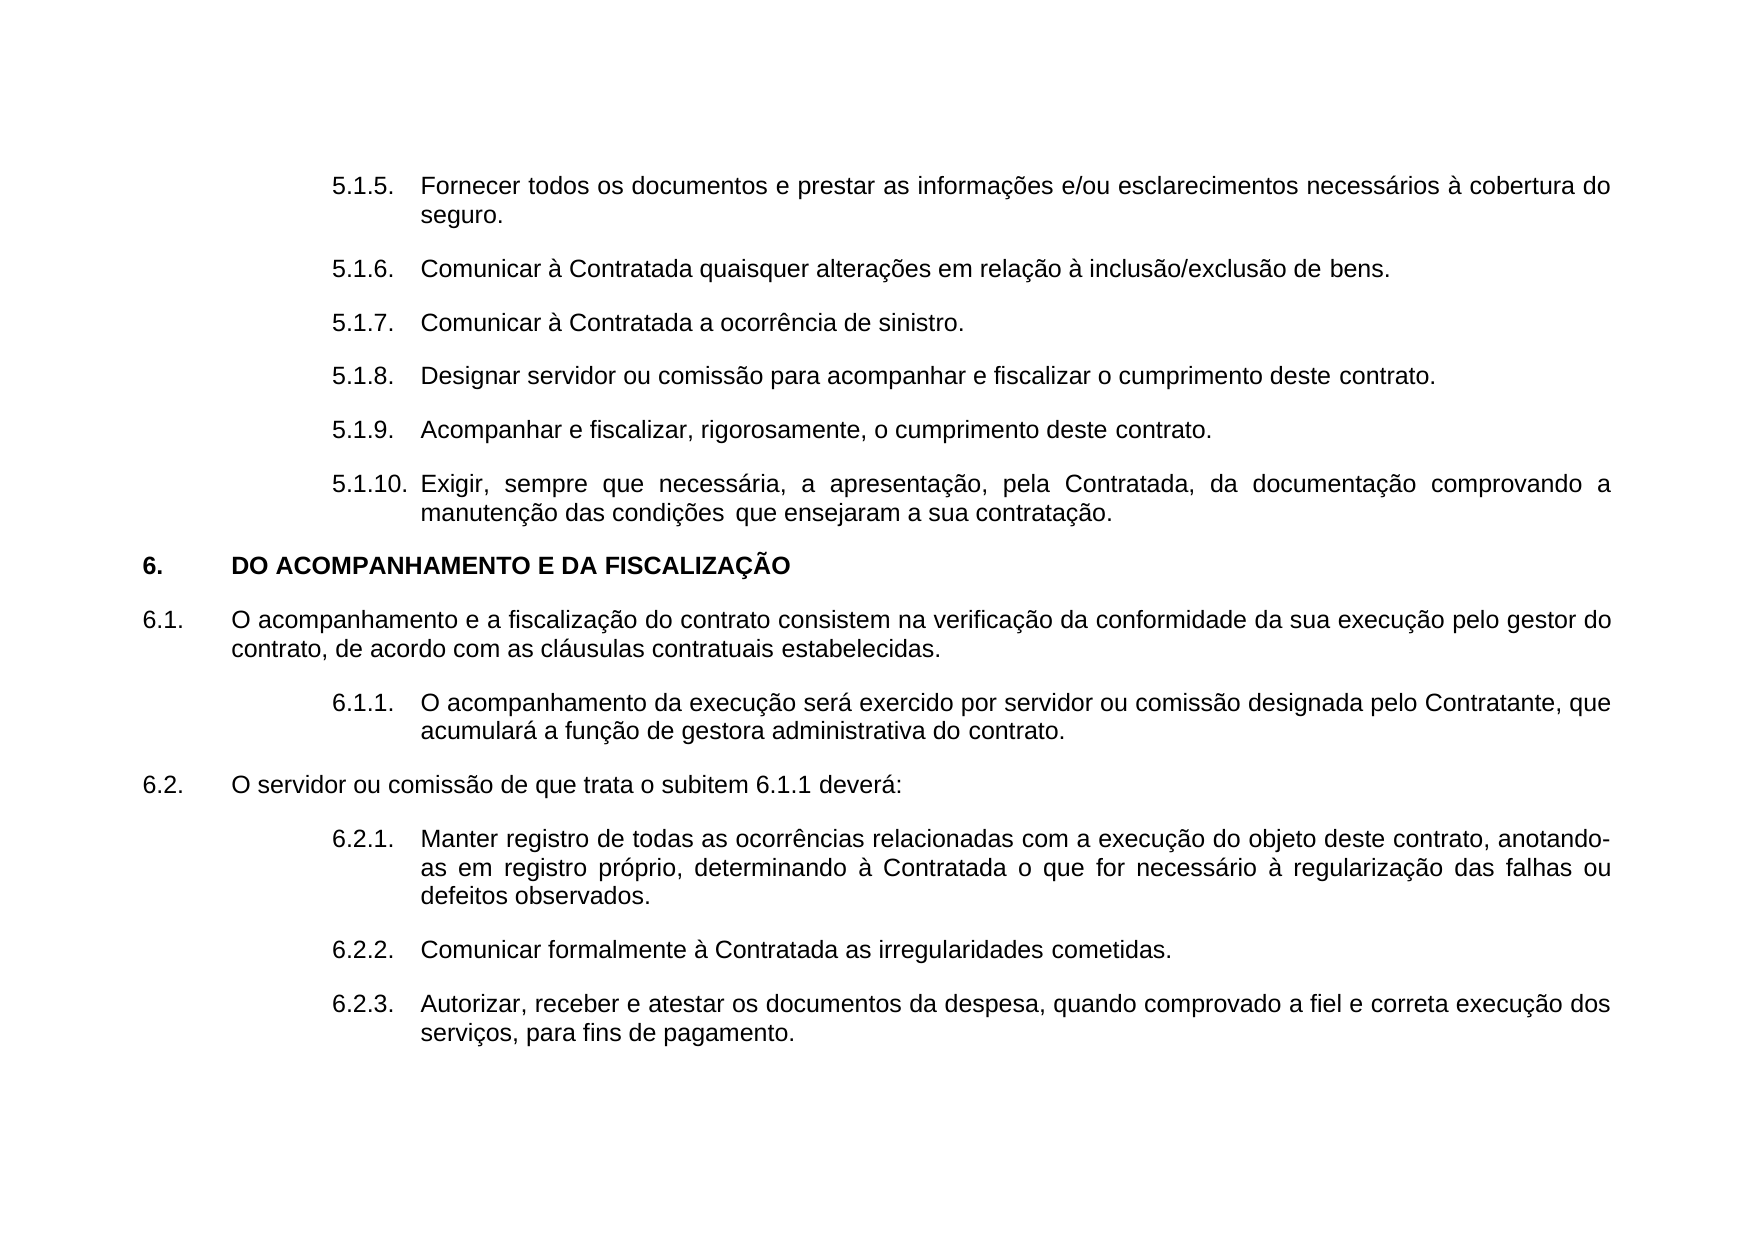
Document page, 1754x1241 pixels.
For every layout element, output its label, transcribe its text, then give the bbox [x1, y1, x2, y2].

list Autorizar, receber e atestar os documentos da despesa, quando comprovado a fiel e correta execução dos serviços, para fins de pagamento. [332, 989, 1613, 1046]
list O acompanhamento e a fiscalização do contrato consistem na verificação da conformidade da sua execução pelo gestor do contrato, de acordo com as cláusulas contratuais estabelecidas. [142, 605, 1613, 662]
list Comunicar à Contratada a ocorrência de sinistro. [332, 307, 1624, 336]
list Fornecer todos os documentos e prestar as informações e/ou esclarecimentos necessários à cobertura do seguro. [332, 171, 1613, 229]
list O acompanhamento da execução será exercido por servidor ou comissão designada pelo Contratante, que acumulará a função de gestora administrativa do contrato. [332, 687, 1613, 745]
list O servidor ou comissão de que trata o subitem 6.1.1 deverá: [142, 770, 1624, 799]
list Acompanhar e fiscalizar, rigorosamente, o cumprimento deste contrato. [332, 415, 1624, 444]
subtitle DO ACOMPANHAMENTO E DA FISCALIZAÇÃO [142, 551, 1624, 580]
list Designar servidor ou comissão para acompanhar e fiscalizar o cumprimento deste contrato. [332, 361, 1613, 390]
list Manter registro de todas as ocorrências relacionadas com a execução do objeto deste contrato, anotando-as em registro próprio, determinando à Contratada o que for necessário à regularização das falhas ou defeitos observados. [332, 824, 1613, 910]
list Comunicar à Contratada quaisquer alterações em relação à inclusão/exclusão de bens. [332, 254, 1613, 282]
list Exigir, sempre que necessária, a apresentação, pela Contratada, da documentação comprovando a manutenção das condições que ensejaram a sua contratação. [332, 469, 1613, 526]
list Comunicar formalmente à Contratada as irregularidades cometidas. [332, 935, 1624, 964]
